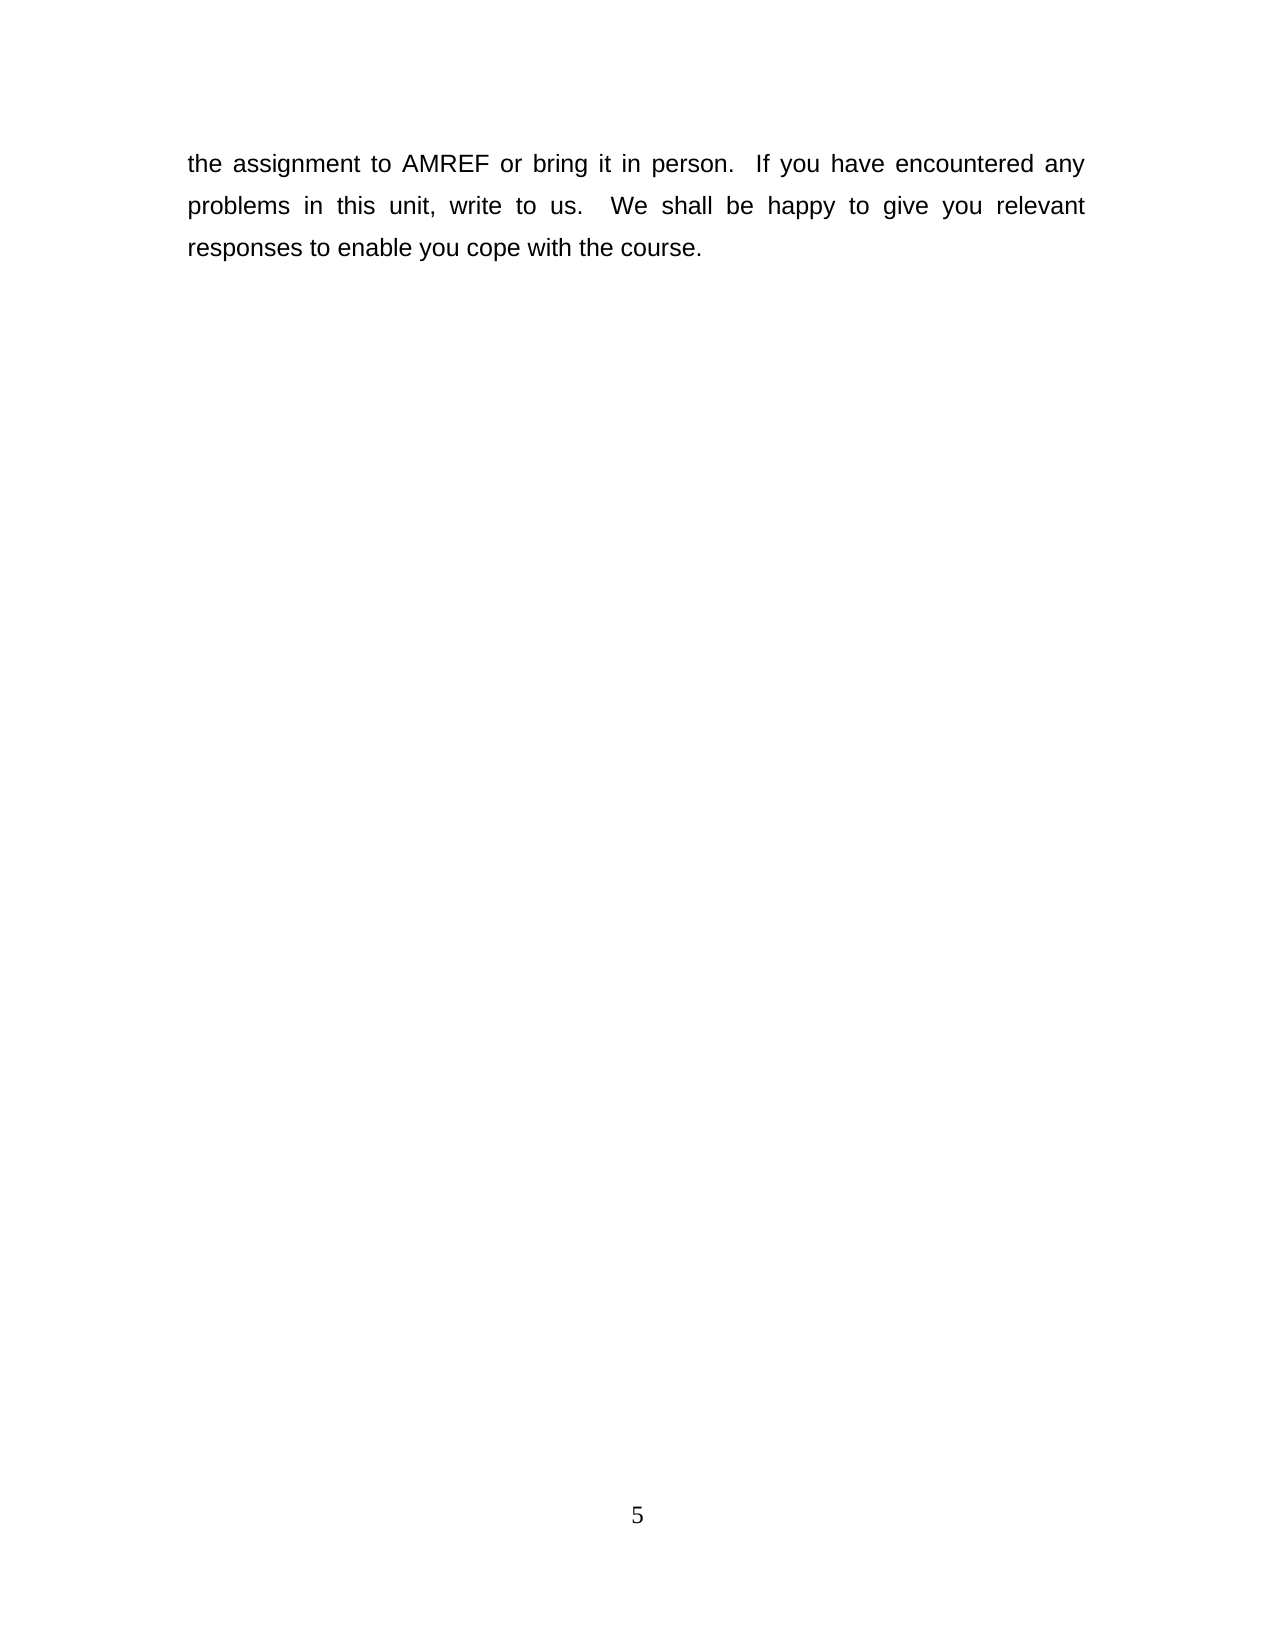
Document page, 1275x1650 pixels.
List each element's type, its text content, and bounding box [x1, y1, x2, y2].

text the assignment to AMREF or bring it in person. If you have encountered any problems in this unit, write to us. We shall be happy to give you relevant responses to enable you cope with the course. [187, 150, 1087, 262]
